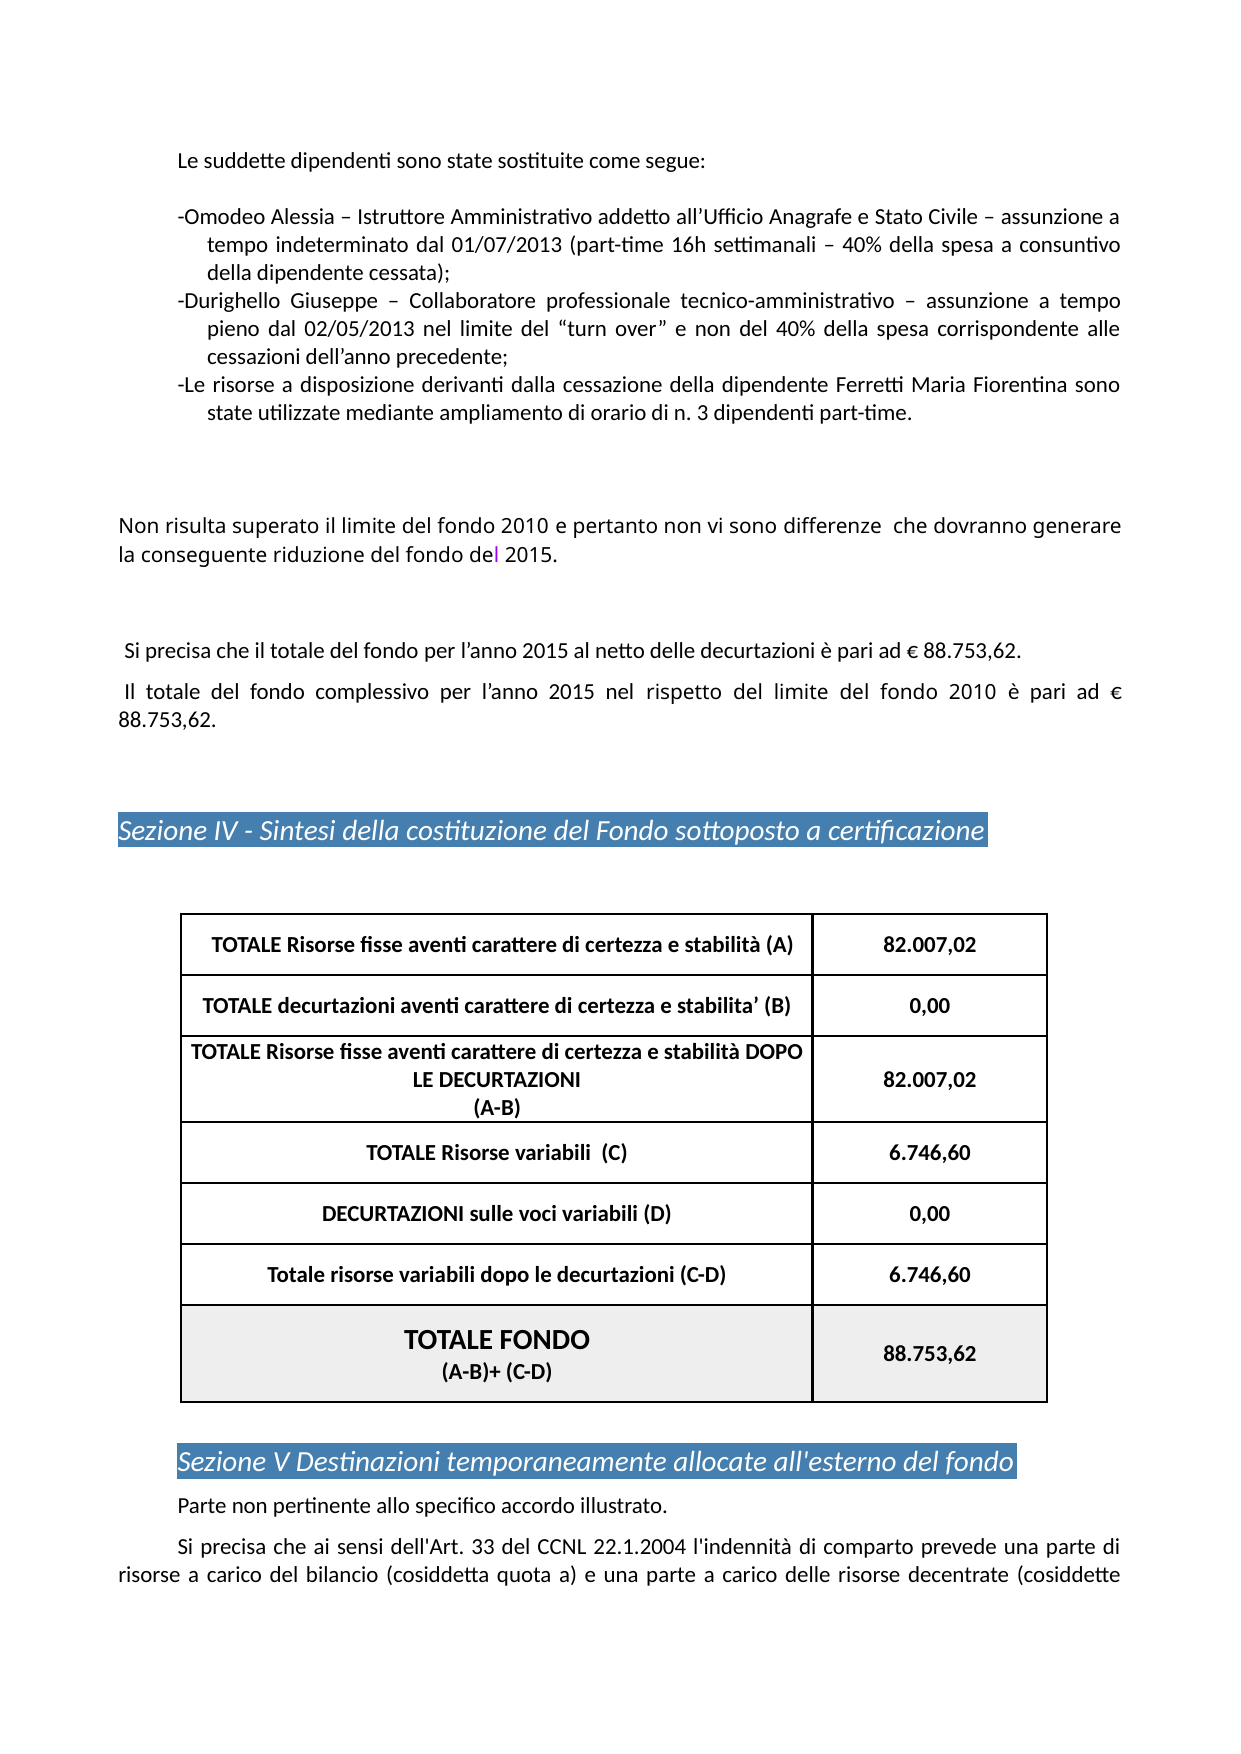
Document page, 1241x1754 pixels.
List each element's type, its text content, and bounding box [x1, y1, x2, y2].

table_cell 88.753,62 [814, 1306, 1046, 1401]
list Le risorse a disposizione derivanti dalla cessazione della dipendente Ferretti Maria Fiorentina sono state utilizzate mediante ampliamento di orario di n. 3 dipendenti part-time. [177, 370, 1122, 426]
text Sezione V Destinazioni temporaneamente allocate all'esterno del fondo [118, 1443, 1122, 1479]
table_cell TOTALE FONDO (A-B)+ (C-D) [182, 1306, 811, 1401]
table_cell TOTALE Risorse variabili (C) [182, 1123, 811, 1182]
text Non risulta superato il limite del fondo 2010 e pertanto non vi sono differenze che dovranno generare la conseguente riduzione del fondo del 2015. [118, 511, 1122, 568]
subtitle Sezione IV - Sintesi della costituzione del Fondo sottoposto a certificazione [988, 812, 1122, 847]
table_header TOTALE Risorse fisse aventi carattere di certezza e stabilità (A) [182, 915, 811, 974]
table_cell TOTALE Risorse fisse aventi carattere di certezza e stabilità DOPO LE DECURTAZIONI (A-B) [182, 1037, 811, 1121]
table_cell 0,00 [814, 1184, 1046, 1243]
table_cell Totale risorse variabili dopo le decurtazioni (C-D) [182, 1245, 811, 1304]
table_cell 6.746,60 [814, 1245, 1046, 1304]
table_cell TOTALE decurtazioni aventi carattere di certezza e stabilita’ (B) [182, 976, 811, 1035]
table_cell DECURTAZIONI sulle voci variabili (D) [182, 1184, 811, 1243]
text Il totale del fondo complessivo per l’anno 2015 nel rispetto del limite del fondo 2010 è pari ad € 88.753,62. [118, 677, 1122, 734]
list Omodeo Alessia – Istruttore Amministrativo addetto all’Ufficio Anagrafe e Stato Civile – assunzione a tempo indeterminato dal 01/07/2013 (part-time 16h settimanali – 40% della spesa a consuntivo della dipendente cessata); [177, 202, 1122, 286]
table_cell 82.007,02 [814, 1037, 1046, 1121]
text Si precisa che il totale del fondo per l’anno 2015 al netto delle decurtazioni è pari ad € 88.753,62. [118, 637, 1122, 665]
list Durighello Giuseppe – Collaboratore professionale tecnico-amministrativo – assunzione a tempo pieno dal 02/05/2013 nel limite del “turn over” e non del 40% della spesa corrispondente alle cessazioni dell’anno precedente; [177, 286, 1122, 370]
text Si precisa che ai sensi dell'Art. 33 del CCNL 22.1.2004 l'indennità di comparto prevede una parte di risorse a carico del bilancio (cosiddetta quota a) e una parte a carico delle risorse decentrate (cosiddette [118, 1532, 1122, 1588]
table_cell 6.746,60 [814, 1123, 1046, 1182]
text Le suddette dipendenti sono state sostituite come segue: [177, 146, 1122, 174]
table_cell 0,00 [814, 976, 1046, 1035]
table_header 82.007,02 [814, 915, 1046, 974]
text Parte non pertinente allo specifico accordo illustrato. [118, 1491, 1122, 1519]
